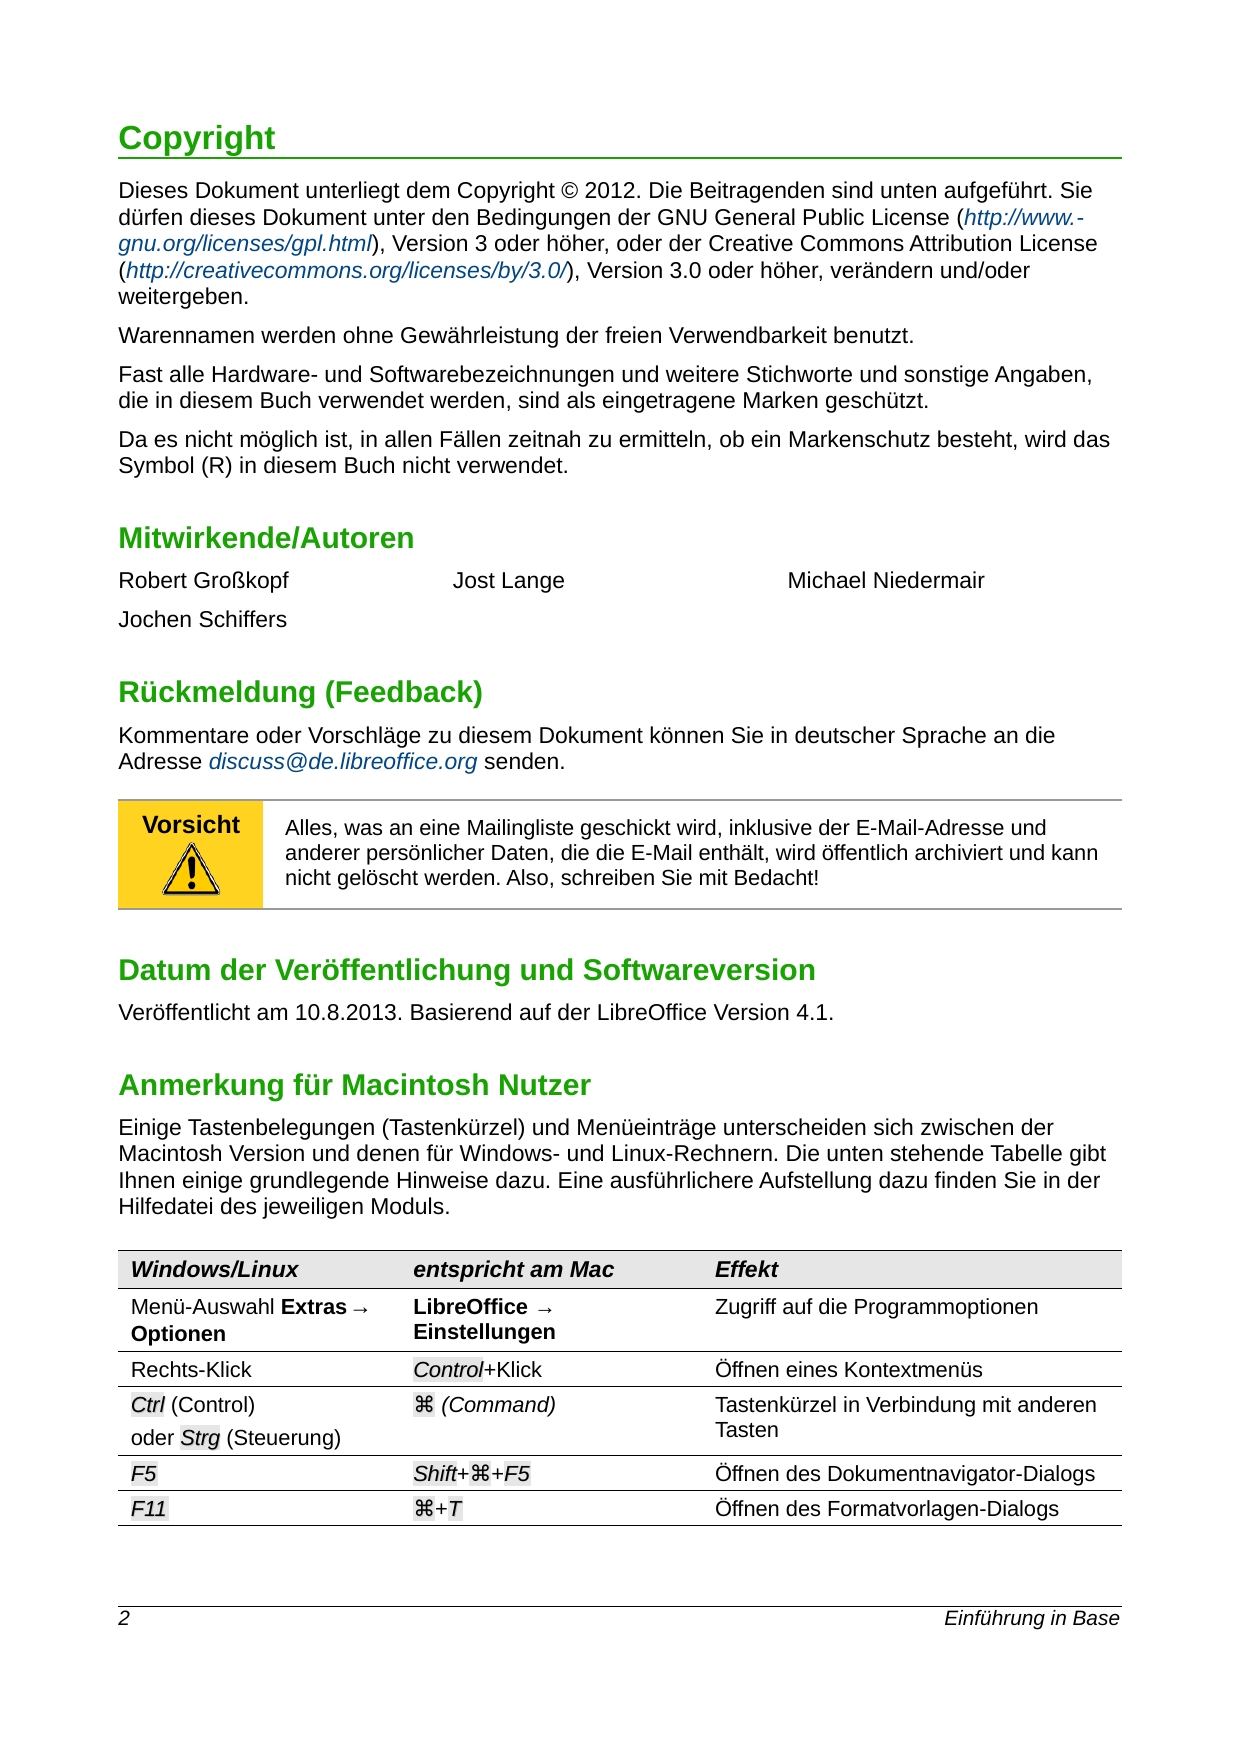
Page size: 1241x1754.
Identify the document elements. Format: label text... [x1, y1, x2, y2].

table_cell Shift+⌘+F5 [401, 1456, 702, 1490]
text Fast alle Hardware- und Softwarebezeichnungen und weitere Stichworte und sonstige Angaben, die in diesem Buch verwendet werden, sind als eingetragene Marken geschützt. [118, 361, 1122, 413]
table_cell Control+Klick [401, 1352, 702, 1386]
table_header Jost Lange [453, 568, 787, 606]
table_cell Öffnen eines Kontextmenüs [702, 1352, 1122, 1386]
table_cell Tastenkürzel in Verbindung mit anderen Tasten [702, 1387, 1122, 1454]
text Copyright [118, 118, 1122, 157]
picture [158, 839, 224, 899]
text Dieses Dokument unterliegt dem Copyright © 2012. Die Beitragenden sind unten aufgeführt. Sie dürfen dieses Dokument unter den Bedingungen der GNU General Public License (http://www.­gnu.org/licenses/gpl.html), Version 3 oder höher, oder der Creative Commons Attribution License (http://creativecommons.org/licenses/by/3.0/), Version 3.0 oder höher, verändern und/oder weitergeben. [118, 177, 1122, 309]
text Anmerkung für Macintosh Nutzer [118, 1067, 1122, 1102]
table_cell Rechts-Klick [118, 1352, 401, 1386]
text Da es nicht möglich ist, in allen Fällen zeitnah zu ermitteln, ob ein Markenschutz besteht, wird das Symbol (R) in diesem Buch nicht verwendet. [118, 426, 1122, 478]
table_cell Ctrl (Control) oder Strg (Steuerung) [118, 1387, 401, 1454]
table_cell [453, 606, 787, 645]
table_cell [788, 606, 1122, 645]
table_cell Jochen Schiffers [118, 606, 453, 645]
text Veröffentlicht am 10.8.2013. Basierend auf der LibreOffice Version 4.1. [118, 999, 1122, 1025]
text Rückmeldung (Feedback) [118, 675, 1122, 709]
table_header Vorsicht [118, 801, 263, 908]
table_cell F5 [118, 1456, 401, 1490]
text Einige Tastenbelegungen (Tastenkürzel) und Menüeinträge unterscheiden sich zwischen der Macintosh Version und denen für Windows- und Linux-Rechnern. Die unten stehende Tabelle gibt Ihnen einige grundlegende Hinweise dazu. Eine ausführlichere Aufstellung dazu finden Sie in der Hilfedatei des jeweiligen Moduls. [118, 1114, 1122, 1219]
table_cell Zugriff auf die Programmoptionen [702, 1289, 1122, 1351]
table_header Effekt [702, 1251, 1122, 1288]
table_cell ⌘ (Command) [401, 1387, 702, 1454]
table_cell Öffnen des Formatvorlagen-Dialogs [702, 1491, 1122, 1525]
table_cell Menü-Auswahl Extras → Optionen [118, 1289, 401, 1351]
table_header entspricht am Mac [401, 1251, 702, 1288]
table_header Windows/Linux [118, 1251, 401, 1288]
table_cell LibreOffice → Einstellungen [401, 1289, 702, 1351]
table_header Robert Großkopf [118, 568, 453, 606]
table_cell F11 [118, 1491, 401, 1525]
table_header Alles, was an eine Mailingliste geschickt wird, inklusive der E-Mail-Adresse und anderer persönlicher Daten, die die E-Mail enthält, wird öffentlich archiviert und kann nicht gelöscht werden. Also, schreiben Sie mit Bedacht! [264, 801, 1122, 908]
text Warennamen werden ohne Gewährleistung der freien Verwendbarkeit benutzt. [118, 322, 1122, 348]
text Mitwirkende/Autoren [118, 521, 1122, 555]
text Datum der Veröffentlichung und Softwareversion [118, 952, 1122, 986]
text Kommentare oder Vorschläge zu diesem Dokument können Sie in deutscher Sprache an die Adresse discuss@de.libreoffice.org senden. [118, 722, 1122, 774]
table_header Michael Niedermair [788, 568, 1122, 606]
table_cell ⌘+T [401, 1491, 702, 1525]
table_cell Öffnen des Dokumentnavigator-Dialogs [702, 1456, 1122, 1490]
